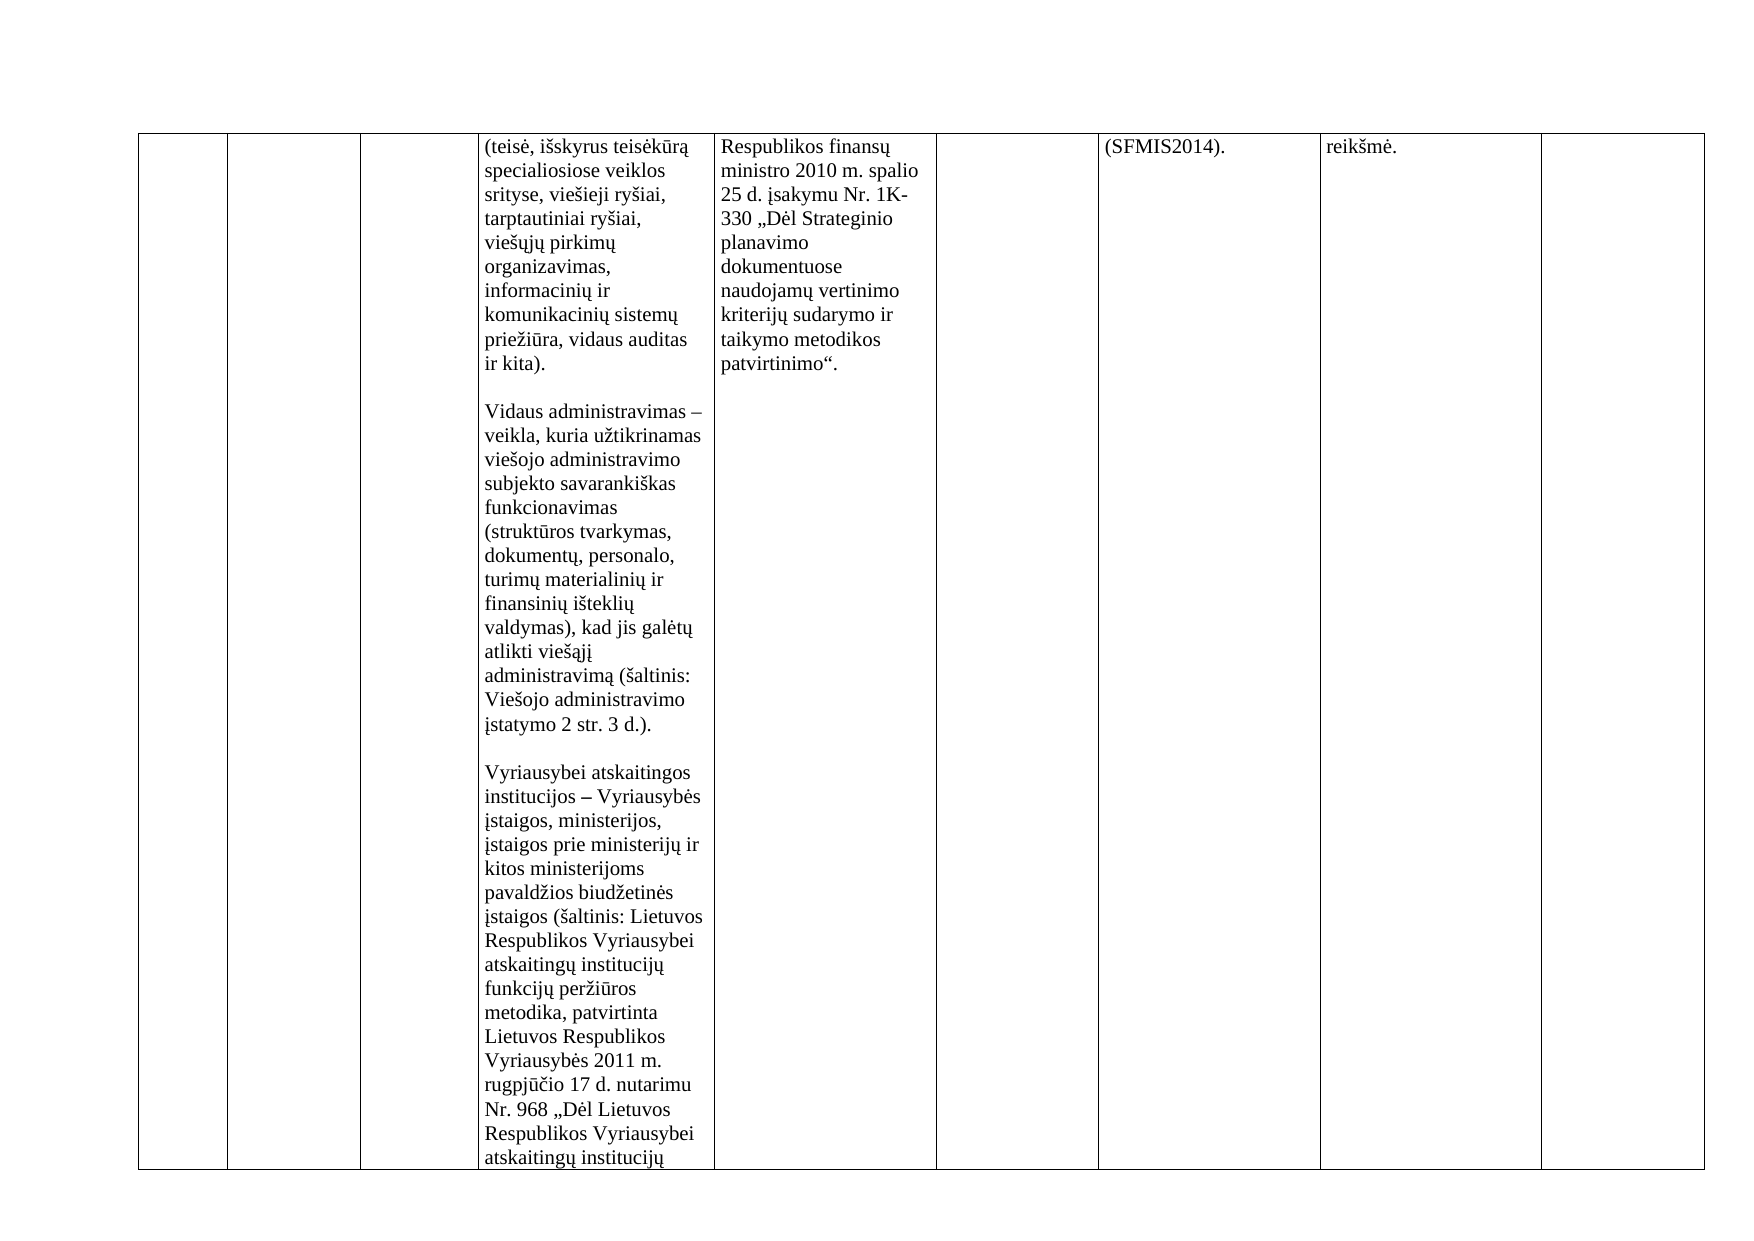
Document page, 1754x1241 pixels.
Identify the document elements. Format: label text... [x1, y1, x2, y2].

table_cell [139, 134, 227, 1169]
table_cell [1542, 134, 1704, 1169]
table_cell (SFMIS2014). [1099, 134, 1320, 1169]
table_cell (teisė, išskyrus teisėkūrą specialiosiose veiklos srityse, viešieji ryšiai, tarptautiniai ryšiai, viešųjų pirkimų organizavimas, informacinių ir komunikacinių sistemų priežiūra, vidaus auditas ir kita). Vidaus administravimas – veikla, kuria užtikrinamas viešojo administravimo subjekto savarankiškas funkcionavimas (struktūros tvarkymas, dokumentų, personalo, turimų materialinių ir finansinių išteklių valdymas), kad jis galėtų atlikti viešąjį administravimą (šaltinis: Viešojo administravimo įstatymo 2 str. 3 d.). Vyriausybei atskaitingos institucijos – Vyriausybės įstaigos, ministerijos, įstaigos prie ministerijų ir kitos ministerijoms pavaldžios biudžetinės įstaigos (šaltinis: Lietuvos Respublikos Vyriausybei atskaitingų institucijų funkcijų peržiūros metodika, patvirtinta Lietuvos Respublikos Vyriausybės 2011 m. rugpjūčio 17 d. nutarimu Nr. 968 „Dėl Lietuvos Respublikos Vyriausybei atskaitingų institucijų [479, 134, 714, 1169]
table_cell [361, 134, 478, 1169]
table_cell [937, 134, 1098, 1169]
table_cell [228, 134, 360, 1169]
table_cell reikšmė. [1321, 134, 1541, 1169]
table_cell Respublikos finansų ministro 2010 m. spalio 25 d. įsakymu Nr. 1K-330 „Dėl Strateginio planavimo dokumentuose naudojamų vertinimo kriterijų sudarymo ir taikymo metodikos patvirtinimo“. [715, 134, 936, 1169]
